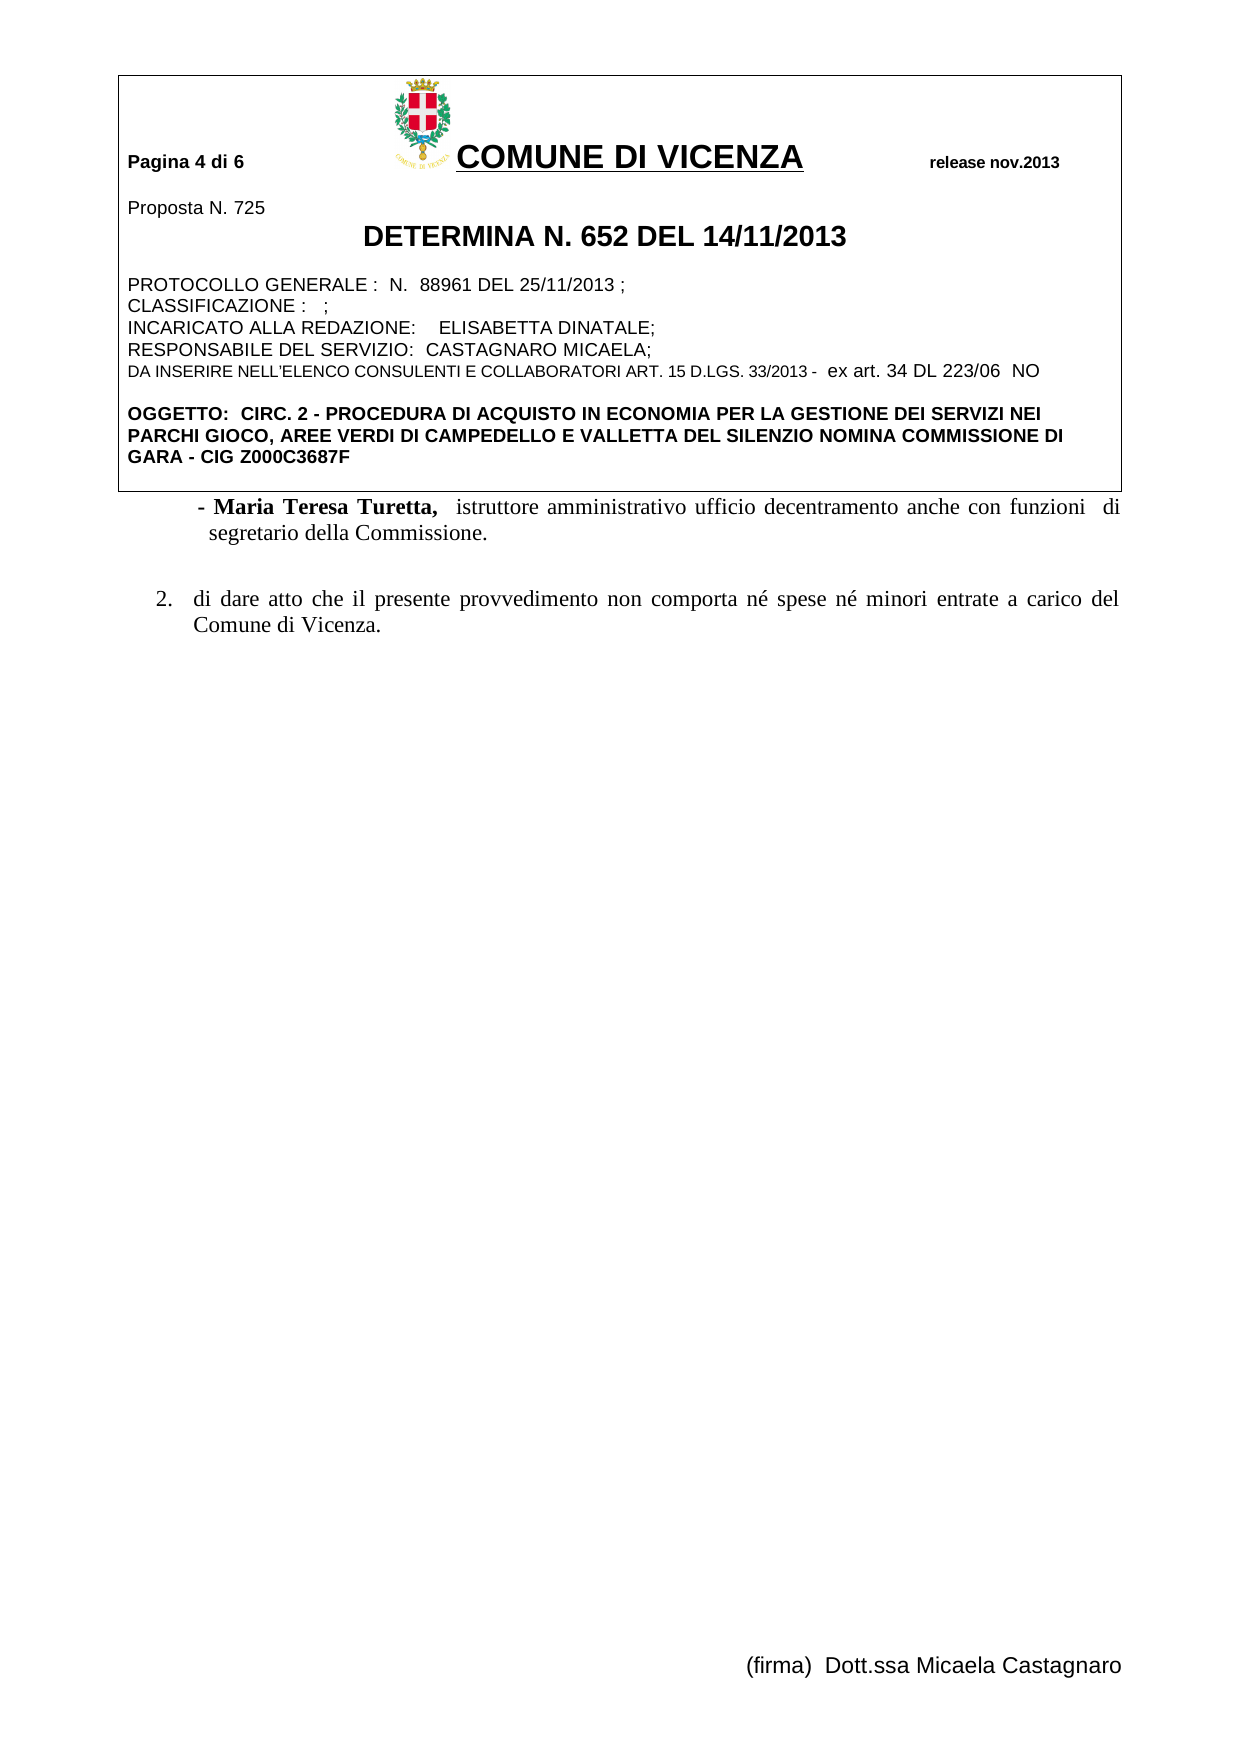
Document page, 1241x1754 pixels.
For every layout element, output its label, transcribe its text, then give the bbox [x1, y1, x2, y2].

list di dare atto che il presente provvedimento non comporta né spese né minori entrate a carico del Comune di Vicenza. [156, 585, 1122, 638]
text - Maria Teresa Turetta, istruttore amministrativo ufficio decentramento anche con funzioni di segretario della Commissione. [156, 492, 1122, 546]
picture [394, 78, 451, 169]
